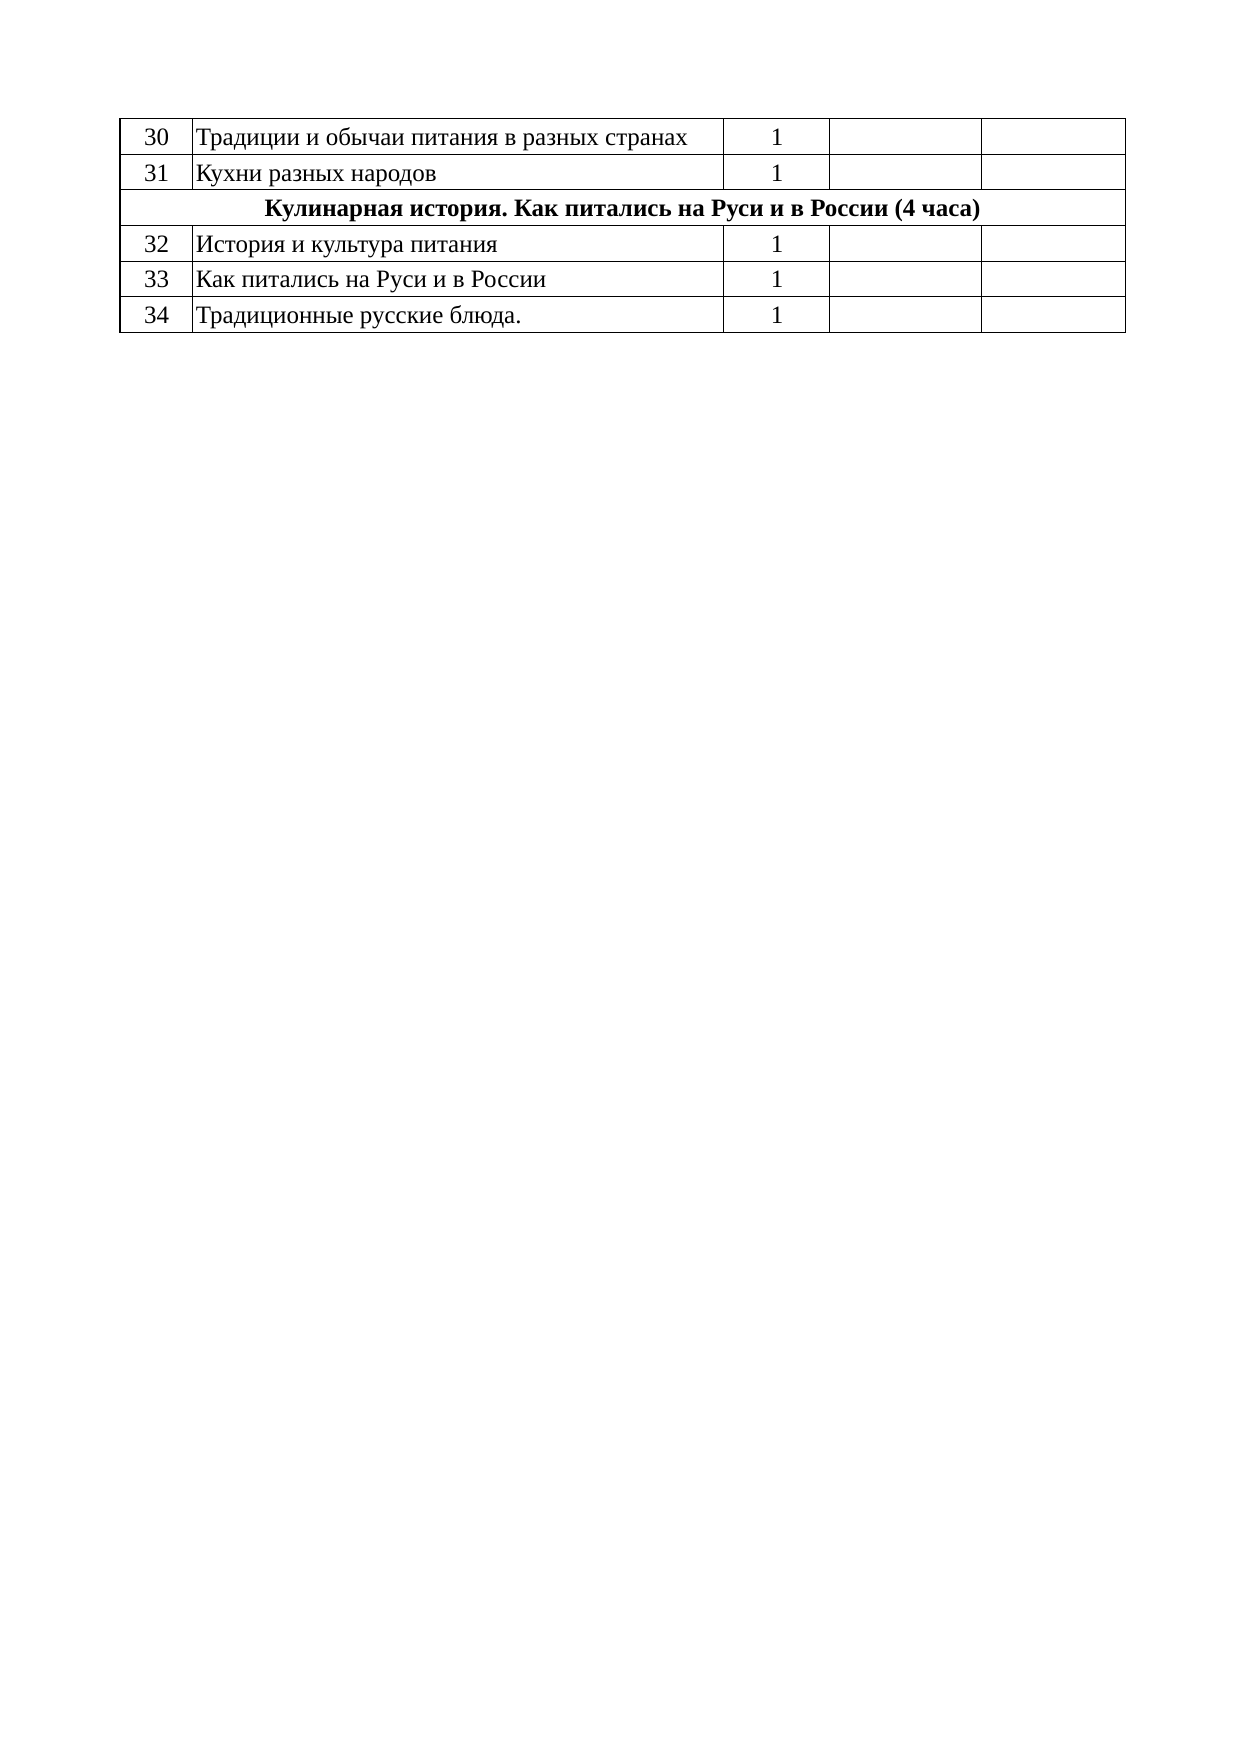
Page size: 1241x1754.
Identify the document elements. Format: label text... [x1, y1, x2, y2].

table_cell Кухни разных народов [193, 155, 723, 189]
table_cell 1 [724, 262, 829, 296]
table_cell Как питались на Руси и в России [193, 262, 723, 296]
table_cell 30 [121, 119, 192, 154]
table_cell [830, 226, 981, 261]
table_cell Кулинарная история. Как питались на Руси и в России (4 часа) [121, 190, 1125, 225]
table_cell 1 [724, 155, 829, 189]
table_cell 31 [121, 155, 192, 189]
table_cell Традиционные русские блюда. [193, 297, 723, 332]
table_cell [982, 226, 1125, 261]
table_cell [982, 155, 1125, 189]
table_cell 33 [121, 262, 192, 296]
table_cell [830, 297, 981, 332]
table_cell [830, 262, 981, 296]
table_cell [982, 297, 1125, 332]
table_cell История и культура питания [193, 226, 723, 261]
table_cell [982, 119, 1125, 154]
table_cell 1 [724, 297, 829, 332]
table_cell [830, 119, 981, 154]
table_cell 1 [724, 119, 829, 154]
table_cell [982, 262, 1125, 296]
table_cell Традиции и обычаи питания в разных странах [193, 119, 723, 154]
table_cell [830, 155, 981, 189]
table_cell 1 [724, 226, 829, 261]
table_cell 34 [121, 297, 192, 332]
table_cell 32 [121, 226, 192, 261]
